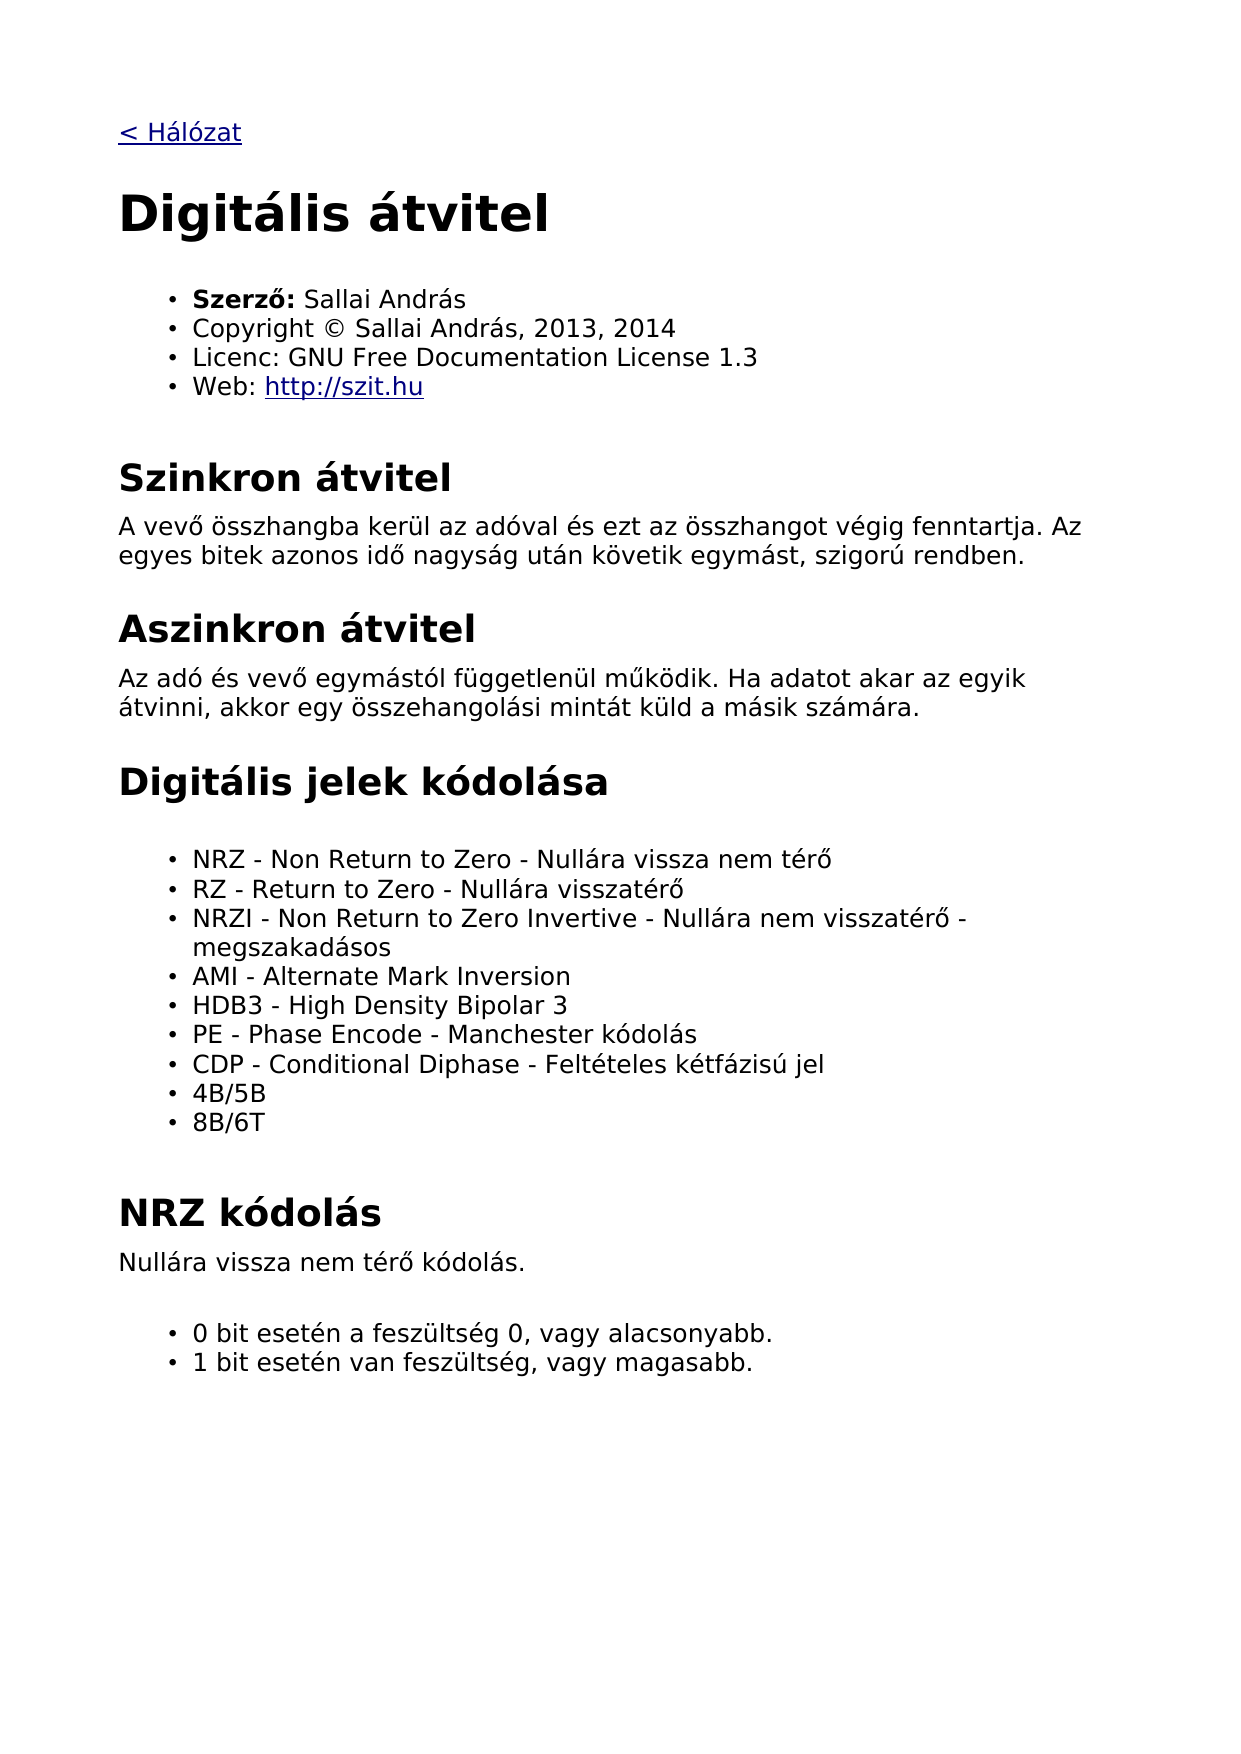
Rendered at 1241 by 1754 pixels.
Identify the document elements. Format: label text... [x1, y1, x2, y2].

list 8B/6T [177, 1108, 1122, 1137]
list Licenc: GNU Free Documentation License 1.3 [177, 343, 1122, 372]
list Szerző: Sallai András [177, 285, 1122, 314]
list AMI - Alternate Mark Inversion [177, 962, 1122, 992]
subtitle Digitális átvitel [118, 185, 1122, 243]
text Nullára vissza nem térő kódolás. [118, 1248, 1122, 1277]
list Web: http://szit.hu [177, 372, 1122, 402]
text A vevő összhangba kerül az adóval és ezt az összhangot végig fenntartja. Az egyes bitek azonos idő nagyság után követik egymást, szigorú rendben. [118, 512, 1122, 571]
list 1 bit esetén van feszültség, vagy magasabb. [177, 1348, 1122, 1377]
list 0 bit esetén a feszültség 0, vagy alacsonyabb. [177, 1319, 1122, 1348]
subtitle Digitális jelek kódolása [118, 760, 1122, 804]
list HDB3 - High Density Bipolar 3 [177, 992, 1122, 1021]
list NRZI - Non Return to Zero Invertive - Nullára nem visszatérő - megszakadásos [177, 904, 1122, 962]
list CDP - Conditional Diphase - Feltételes kétfázisú jel [177, 1050, 1122, 1079]
list RZ - Return to Zero - Nullára visszatérő [177, 875, 1122, 904]
subtitle NRZ kódolás [118, 1192, 1122, 1236]
text Az adó és vevő egymástól függetlenül működik. Ha adatot akar az egyik átvinni, akkor egy összehangolási mintát küld a másik számára. [118, 664, 1122, 723]
list 4B/5B [177, 1079, 1122, 1108]
subtitle Szinkron átvitel [118, 456, 1122, 500]
subtitle Aszinkron átvitel [118, 608, 1122, 652]
list NRZ - Non Return to Zero - Nullára vissza nem térő [177, 846, 1122, 875]
list Copyright © Sallai András, 2013, 2014 [177, 314, 1122, 343]
list PE - Phase Encode - Manchester kódolás [177, 1021, 1122, 1050]
text < Hálózat [118, 118, 1122, 147]
